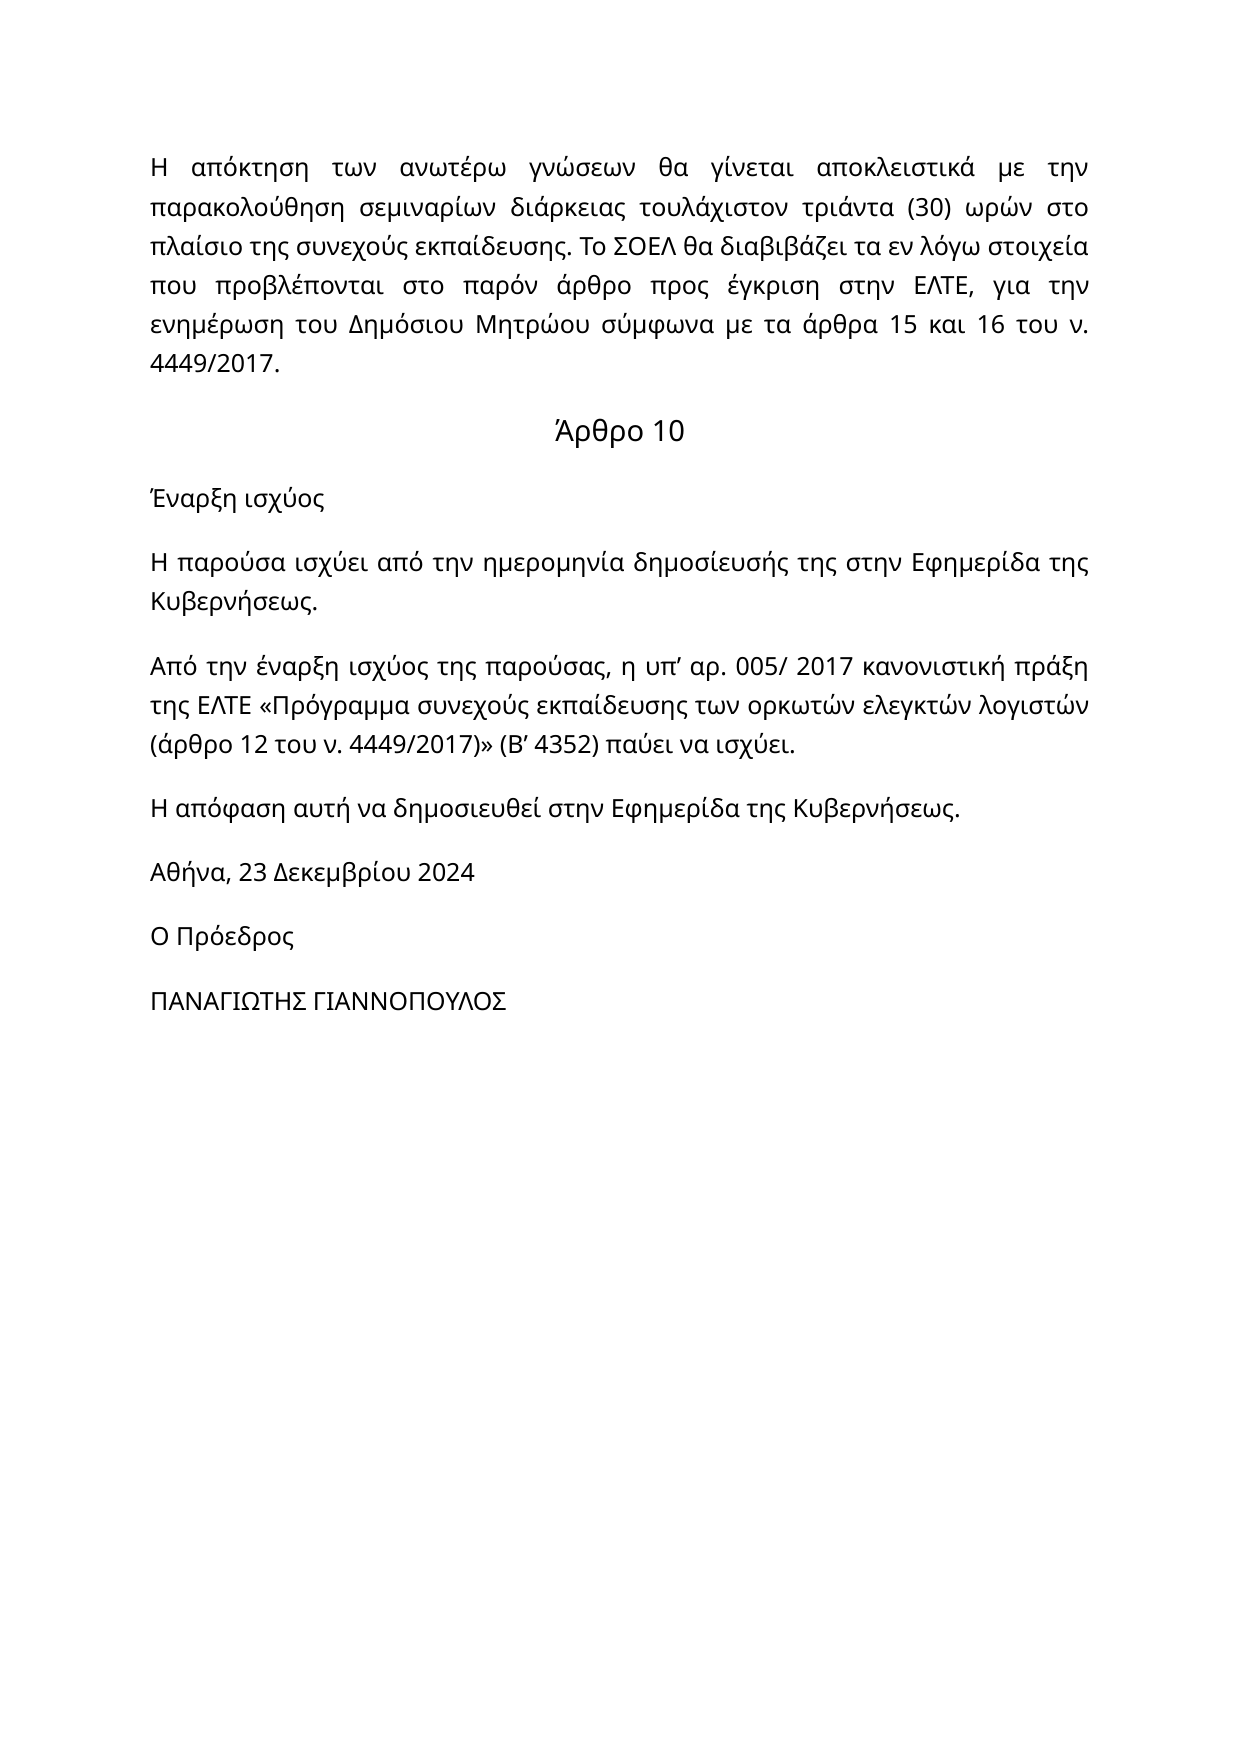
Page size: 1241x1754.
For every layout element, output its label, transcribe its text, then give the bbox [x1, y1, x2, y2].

text Αθήνα, 23 Δεκεμβρίου 2024 [150, 855, 1090, 889]
text Η απόφαση αυτή να δημοσιευθεί στην Εφημερίδα της Κυβερνήσεως. [150, 791, 1090, 825]
subtitle Άρθρο 10 [150, 410, 1090, 450]
text Από την έναρξη ισχύος της παρούσας, η υπ’ αρ. 005/ 2017 κανονιστική πράξη της ΕΛΤΕ «Πρόγραμμα συνεχούς εκπαίδευσης των ορκωτών ελεγκτών λογιστών (άρθρο 12 του ν. 4449/2017)» (Β’ 4352) παύει να ισχύει. [150, 648, 1090, 761]
text Η απόκτηση των ανωτέρω γνώσεων θα γίνεται αποκλειστικά με την παρακολούθηση σεμιναρίων διάρκειας τουλάχιστον τριάντα (30) ωρών στο πλαίσιο της συνεχούς εκπαίδευσης. Το ΣΟΕΛ θα διαβιβάζει τα εν λόγω στοιχεία που προβλέπονται στο παρόν άρθρο προς έγκριση στην ΕΛΤΕ, για την ενημέρωση του Δημόσιου Μητρώου σύμφωνα με τα άρθρα 15 και 16 του ν. 4449/2017. [150, 150, 1090, 380]
text Η παρούσα ισχύει από την ημερομηνία δημοσίευσής της στην Εφημερίδα της Κυβερνήσεως. [150, 545, 1090, 618]
text Ο Πρόεδρος [150, 919, 1090, 953]
text Έναρξη ισχύος [150, 481, 1090, 515]
text ΠΑΝΑΓΙΩΤΗΣ ΓΙΑΝΝΟΠΟΥΛΟΣ [150, 983, 1090, 1017]
